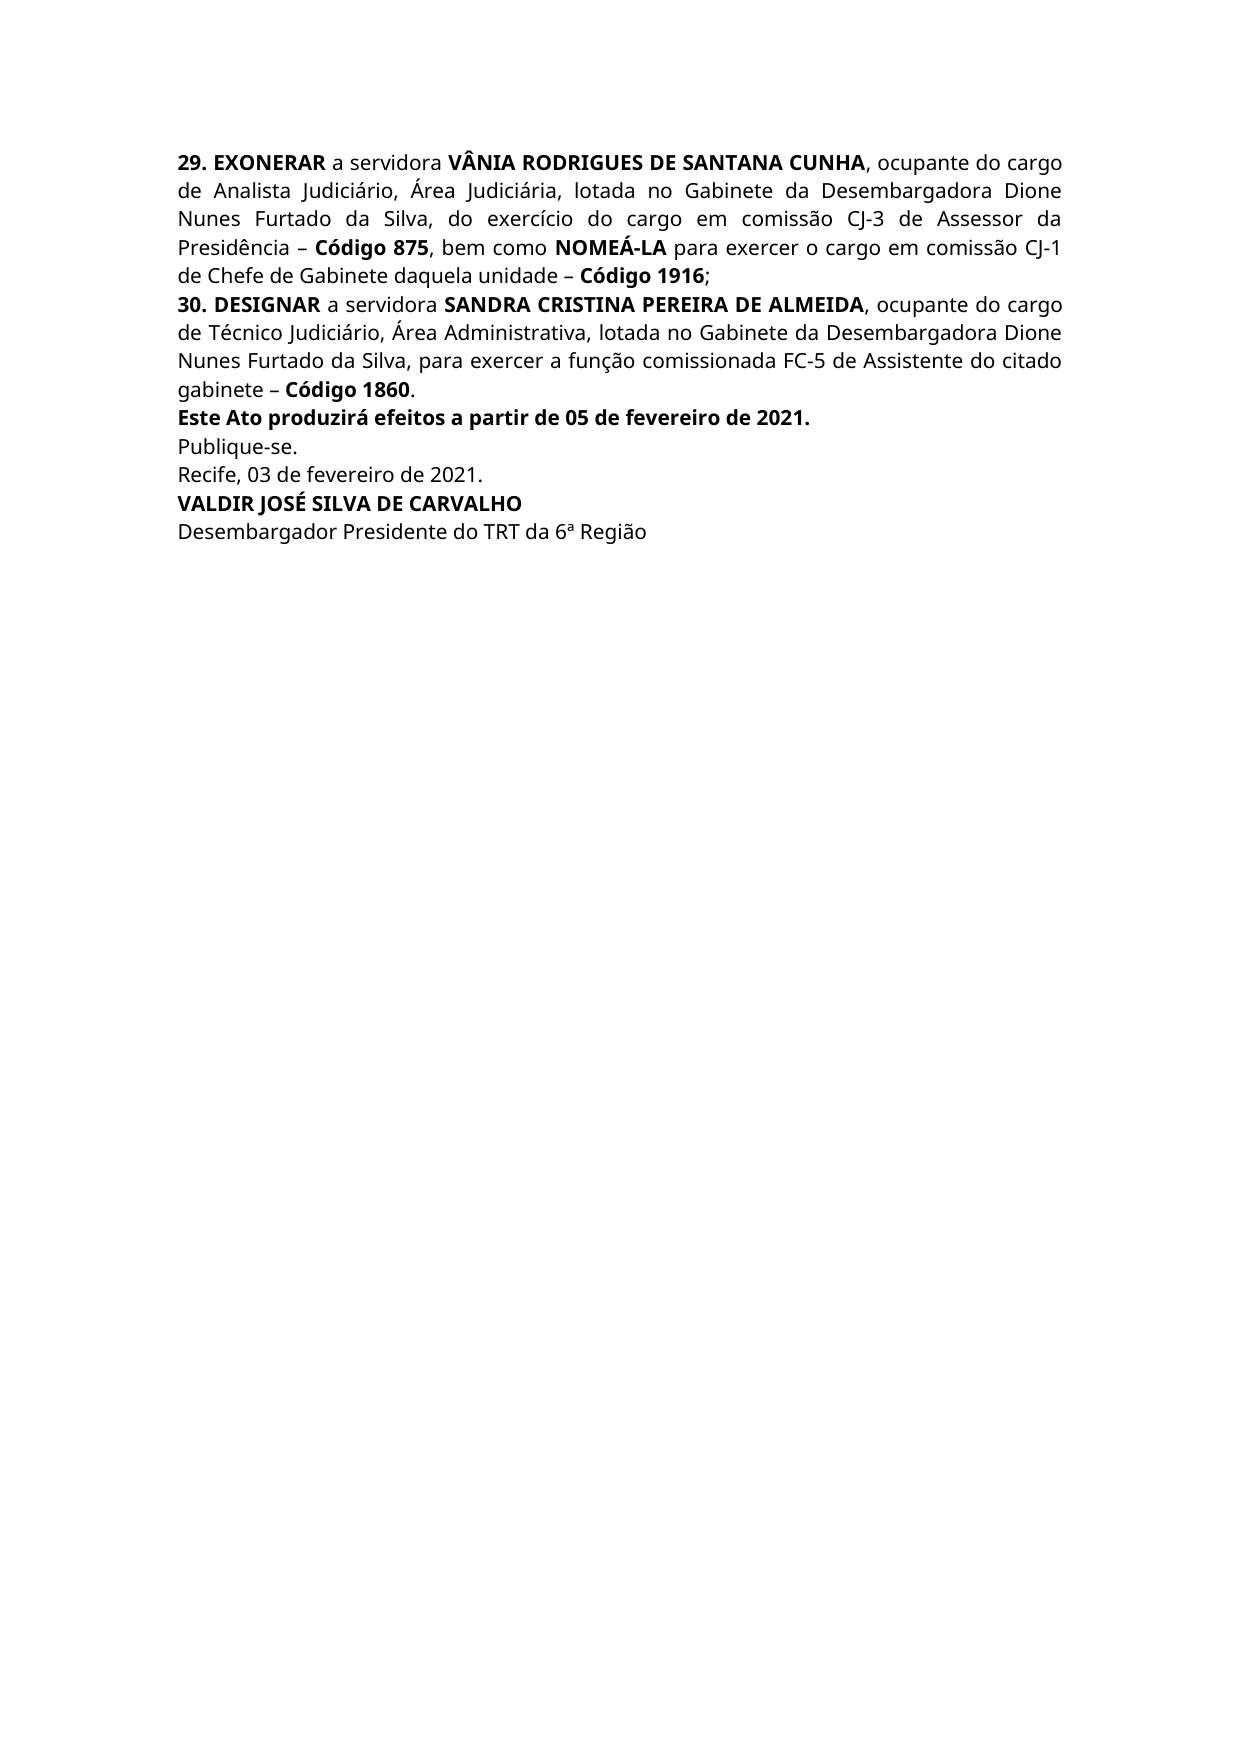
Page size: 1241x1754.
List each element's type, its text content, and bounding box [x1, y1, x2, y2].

text 30. DESIGNAR a servidora SANDRA CRISTINA PEREIRA DE ALMEIDA, ocupante do cargo de Técnico Judiciário, Área Administrativa, lotada no Gabinete da Desembargadora Dione Nunes Furtado da Silva, para exercer a função comissionada FC-5 de Assistente do citado gabinete – Código 1860. [177, 290, 1063, 403]
text Recife, 03 de fevereiro de 2021. [177, 460, 1063, 489]
text Desembargador Presidente do TRT da 6ª Região [177, 517, 1063, 546]
text Este Ato produzirá efeitos a partir de 05 de fevereiro de 2021. [177, 403, 1063, 432]
text VALDIR JOSÉ SILVA DE CARVALHO [177, 489, 1063, 517]
text 29. EXONERAR a servidora VÂNIA RODRIGUES DE SANTANA CUNHA, ocupante do cargo de Analista Judiciário, Área Judiciária, lotada no Gabinete da Desembargadora Dione Nunes Furtado da Silva, do exercício do cargo em comissão CJ-3 de Assessor da Presidência – Código 875, bem como NOMEÁ-LA para exercer o cargo em comissão CJ-1 de Chefe de Gabinete daquela unidade – Código 1916; [177, 148, 1063, 290]
text Publique-se. [177, 432, 1063, 460]
